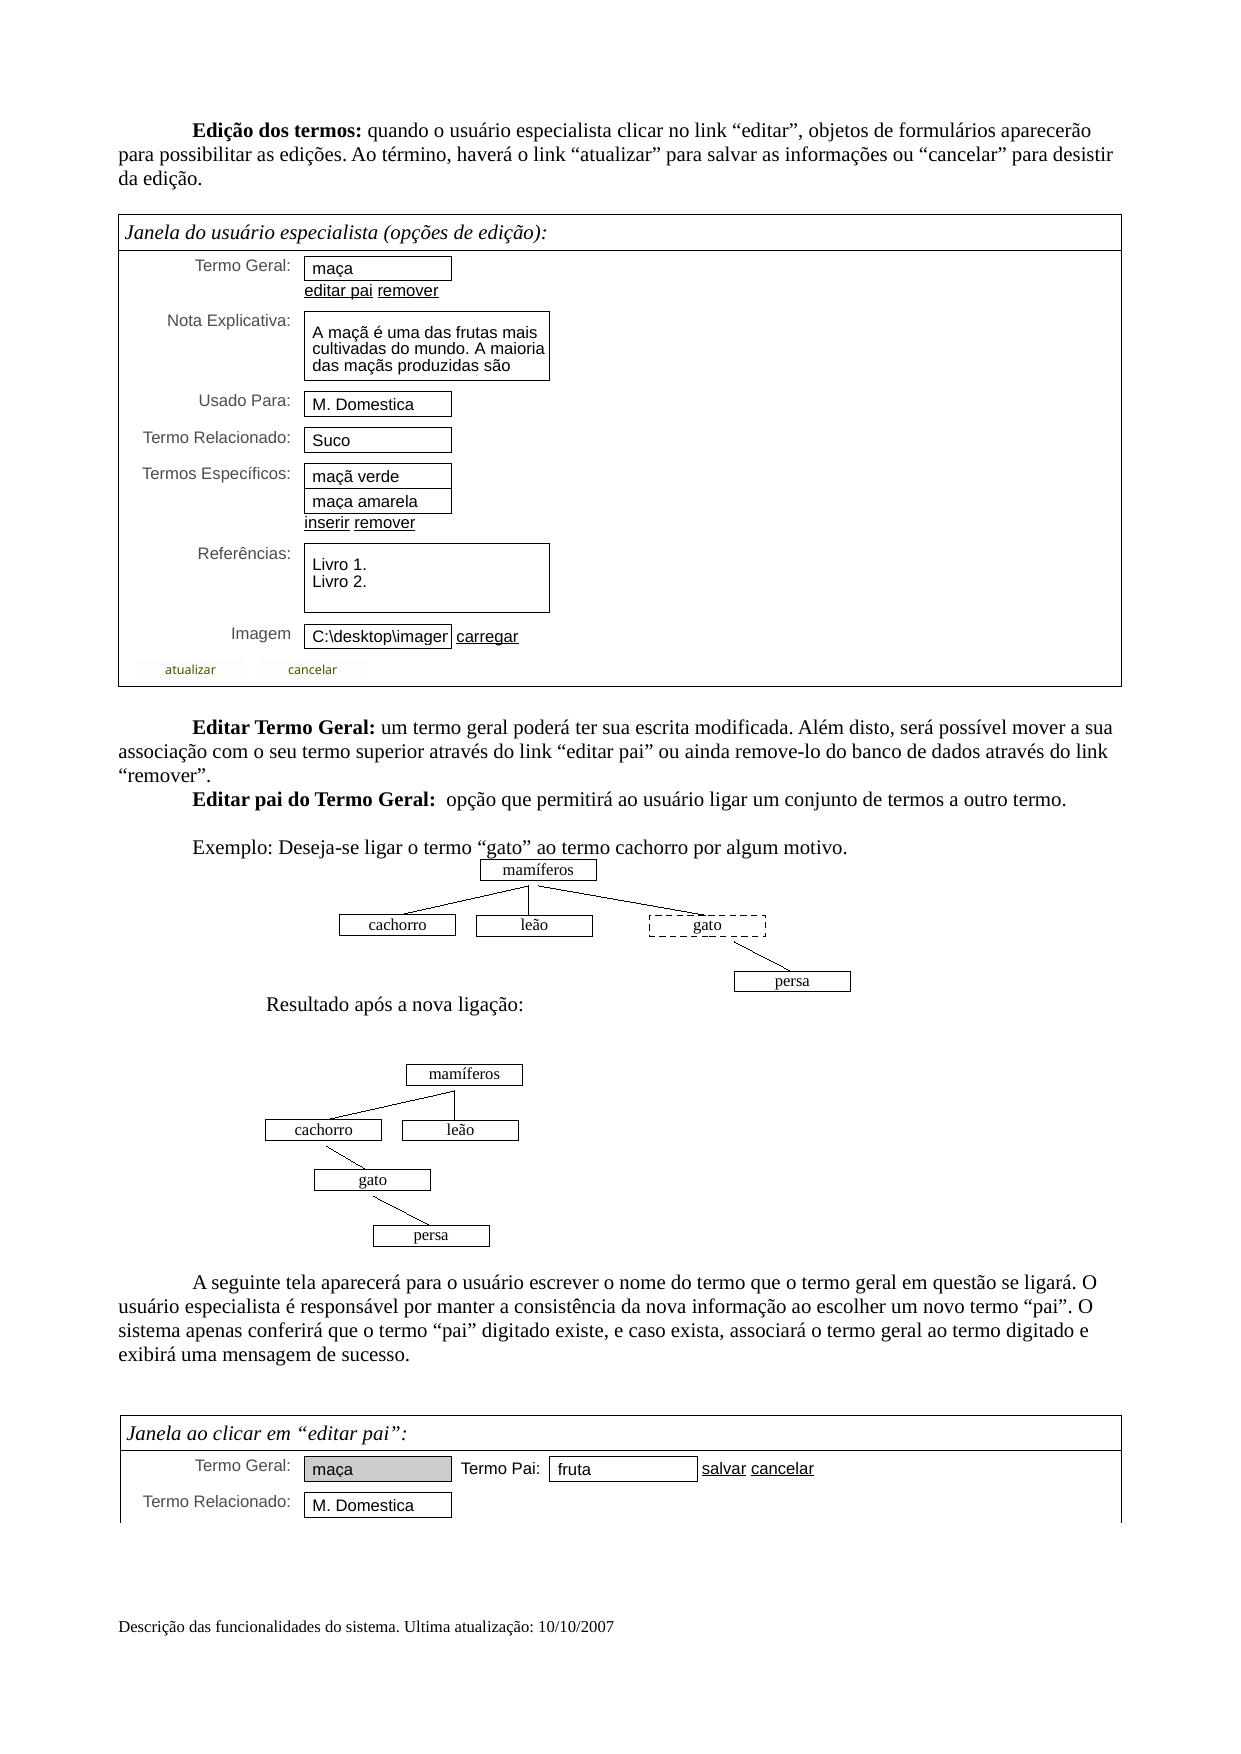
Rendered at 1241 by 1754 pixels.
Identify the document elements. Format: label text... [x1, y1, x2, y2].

table_header Janela do usuário especialista (opções de edição): [119, 215, 1121, 250]
table_cell editar pai remover [297, 251, 1121, 305]
table_cell inserir remover [297, 458, 1121, 538]
table_cell Usado Para: [119, 386, 297, 422]
table_cell carregar [297, 618, 1121, 654]
table_cell Termos Específicos: [119, 458, 297, 538]
text Exemplo: Deseja-se ligar o termo “gato” ao termo cachorro por algum motivo. [118, 835, 1122, 859]
text Editar pai do Termo Geral: opção que permitirá ao usuário ligar um conjunto de termos a outro termo. [118, 787, 1122, 811]
table_cell Termo Relacionado: [121, 1486, 297, 1523]
table_cell Nota Explicativa: [119, 305, 297, 386]
text Resultado após a nova ligação: [118, 992, 1122, 1016]
table_cell [119, 654, 1121, 686]
table_header Janela ao clicar em “editar pai”: [121, 1416, 1121, 1450]
text Editar Termo Geral: um termo geral poderá ter sua escrita modificada. Além disto, será possível mover a sua associação com o seu termo superior através do link “editar pai” ou ainda remove-lo do banco de dados através do link “remover”. [118, 715, 1122, 787]
table_cell [297, 305, 1121, 386]
text A seguinte tela aparecerá para o usuário escrever o nome do termo que o termo geral em questão se ligará. O usuário especialista é responsável por manter a consistência da nova informação ao escolher um novo termo “pai”. O sistema apenas conferirá que o termo “pai” digitado existe, e caso exista, associará o termo geral ao termo digitado e exibirá uma mensagem de sucesso. [118, 1270, 1122, 1366]
table_cell [297, 386, 1121, 422]
table_cell [297, 538, 1121, 618]
table_cell [297, 422, 1121, 458]
table_cell Termo Geral: [121, 1451, 297, 1486]
table_cell Termo Geral: [119, 251, 297, 305]
text Edição dos termos: quando o usuário especialista clicar no link “editar”, objetos de formulários aparecerão para possibilitar as edições. Ao término, haverá o link “atualizar” para salvar as informações ou “cancelar” para desistir da edição. [118, 118, 1122, 190]
table_cell Termo Relacionado: [119, 422, 297, 458]
table_cell [297, 1486, 1121, 1523]
table_cell Termo Pai: salvar cancelar [297, 1451, 1121, 1486]
table_cell Referências: [119, 538, 297, 618]
table_cell Imagem [119, 618, 297, 654]
